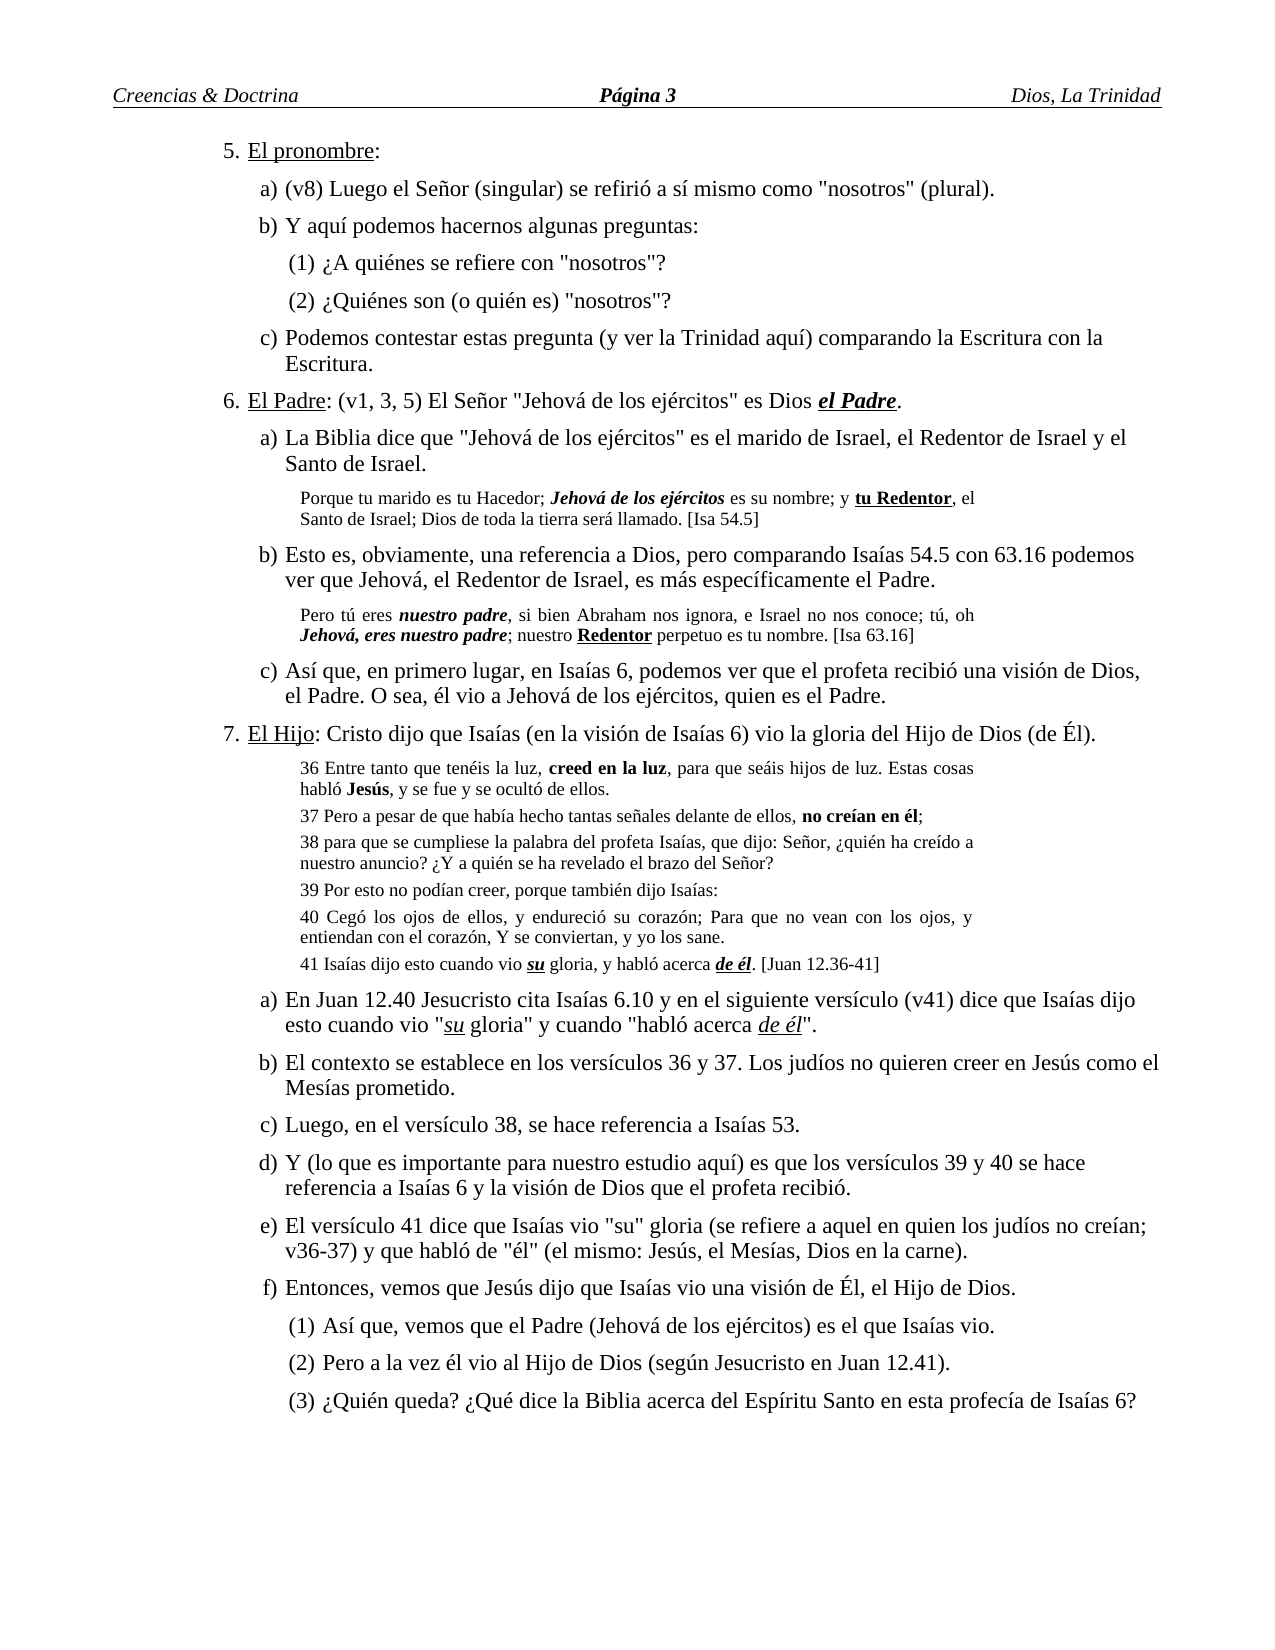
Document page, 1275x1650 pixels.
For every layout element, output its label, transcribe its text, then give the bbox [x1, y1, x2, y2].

list La Biblia dice que "Jehová de los ejércitos" es el marido de Israel, el Redentor de Israel y el Santo de Israel. [225, 425, 1162, 476]
list Luego, en el versículo 38, se hace referencia a Isaías 53. [225, 1112, 1162, 1138]
list Esto es, obviamente, una referencia a Dios, pero comparando Isaías 54.5 con 63.16 podemos ver que Jehová, el Redentor de Israel, es más específicamente el Padre. [225, 542, 1162, 592]
list Podemos contestar estas pregunta (y ver la Trinidad aquí) comparando la Escritura con la Escritura. [225, 325, 1162, 376]
list En Juan 12.40 Jesucristo cita Isaías 6.10 y en el siguiente versículo (v41) dice que Isaías dijo esto cuando vio "su gloria" y cuando "habló acerca de él". [225, 987, 1162, 1038]
list Así que, vemos que el Padre (Jehová de los ejércitos) es el que Isaías vio. [262, 1313, 1162, 1338]
text 40 Cegó los ojos de ellos, y endureció su corazón; Para que no vean con los ojos, y entiendan con el corazón, Y se conviertan, y yo los sane. [300, 907, 975, 948]
list El versículo 41 dice que Isaías vio "su" gloria (se refiere a aquel en quien los judíos no creían; v36-37) y que habló de "él" (el mismo: Jesús, el Mesías, Dios en la carne). [225, 1213, 1162, 1263]
list Entonces, vemos que Jesús dijo que Isaías vio una visión de Él, el Hijo de Dios. [225, 1275, 1162, 1301]
list El pronombre: [187, 138, 1162, 163]
text 39 Por esto no podían creer, porque también dijo Isaías: [300, 880, 975, 901]
list Pero a la vez él vio al Hijo de Dios (según Jesucristo en Juan 12.41). [262, 1350, 1162, 1376]
list ¿A quiénes se refiere con "nosotros"? [262, 250, 1162, 276]
text 37 Pero a pesar de que había hecho tantas señales delante de ellos, no creían en él; [300, 806, 975, 826]
text 38 para que se cumpliese la palabra del profeta Isaías, que dijo: Señor, ¿quién ha creído a nuestro anuncio? ¿Y a quién se ha revelado el brazo del Señor? [300, 832, 975, 874]
text Porque tu marido es tu Hacedor; Jehová de los ejércitos es su nombre; y tu Redentor, el Santo de Israel; Dios de toda la tierra será llamado. [Isa 54.5] [300, 488, 975, 529]
list ¿Quién queda? ¿Qué dice la Biblia acerca del Espíritu Santo en esta profecía de Isaías 6? [262, 1388, 1162, 1413]
list ¿Quiénes son (o quién es) "nosotros"? [262, 288, 1162, 313]
list Y aquí podemos hacernos algunas preguntas: [225, 213, 1162, 238]
list El Hijo: Cristo dijo que Isaías (en la visión de Isaías 6) vio la gloria del Hijo de Dios (de Él). [187, 721, 1162, 746]
list El contexto se establece en los versículos 36 y 37. Los judíos no quieren creer en Jesús como el Mesías prometido. [225, 1049, 1162, 1100]
text 36 Entre tanto que tenéis la luz, creed en la luz, para que seáis hijos de luz. Estas cosas habló Jesús, y se fue y se ocultó de ellos. [300, 758, 975, 799]
list Así que, en primero lugar, en Isaías 6, podemos ver que el profeta recibió una visión de Dios, el Padre. O sea, él vio a Jehová de los ejércitos, quien es el Padre. [225, 658, 1162, 709]
list El Padre: (v1, 3, 5) El Señor "Jehová de los ejércitos" es Dios el Padre. [187, 388, 1162, 413]
list (v8) Luego el Señor (singular) se refirió a sí mismo como "nosotros" (plural). [225, 176, 1162, 201]
text Pero tú eres nuestro padre, si bien Abraham nos ignora, e Israel no nos conoce; tú, oh Jehová, eres nuestro padre; nuestro Redentor perpetuo es tu nombre. [Isa 63.16] [300, 604, 975, 646]
text 41 Isaías dijo esto cuando vio su gloria, y habló acerca de él. [Juan 12.36-41] [300, 954, 975, 975]
list Y (lo que es importante para nuestro estudio aquí) es que los versículos 39 y 40 se hace referencia a Isaías 6 y la visión de Dios que el profeta recibió. [225, 1150, 1162, 1201]
